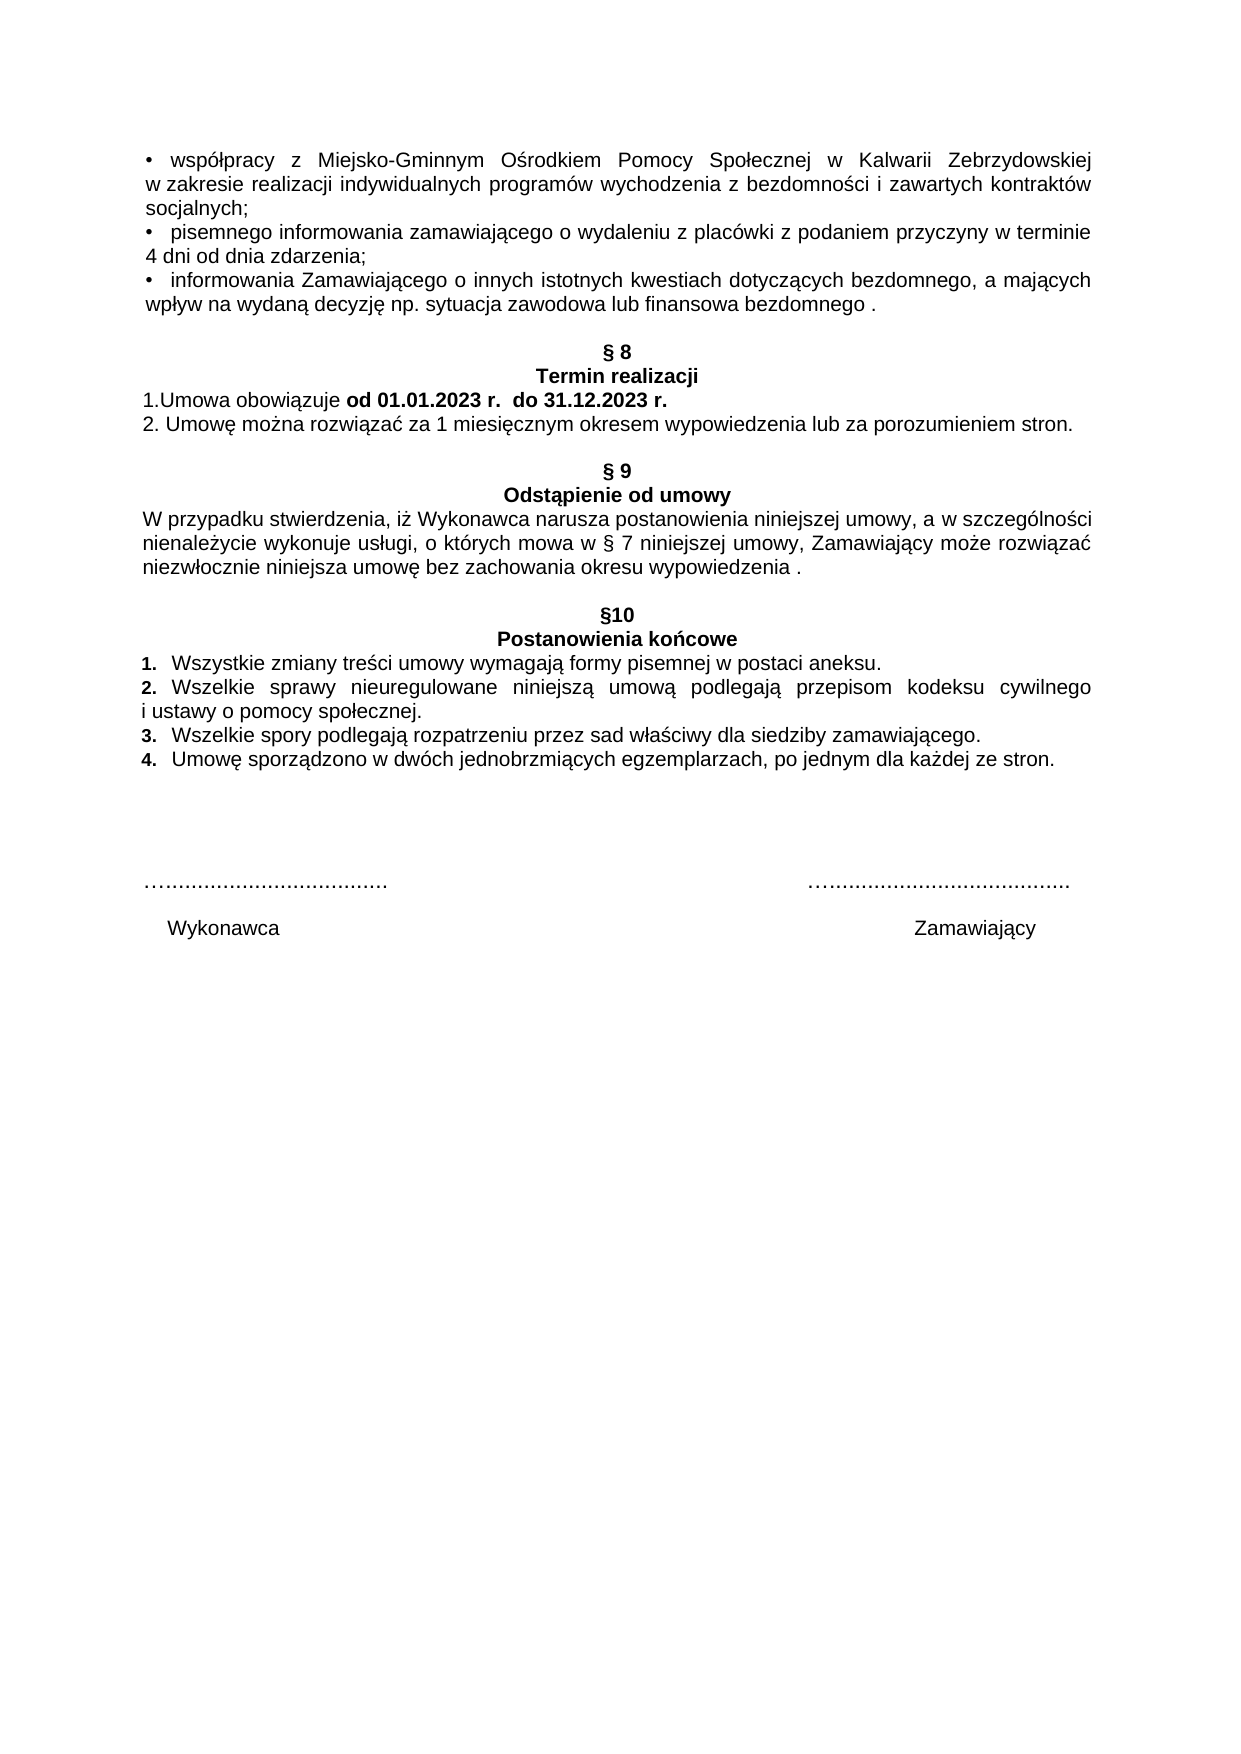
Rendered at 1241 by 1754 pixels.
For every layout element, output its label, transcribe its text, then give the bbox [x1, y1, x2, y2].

text …................................... …...................................... [142, 867, 1092, 893]
list Wszystkie zmiany treści umowy wymagają formy pisemnej w postaci aneksu. [141, 651, 1092, 675]
text 2. Umowę można rozwiązać za 1 miesięcznym okresem wypowiedzenia lub za porozumieniem stron. [142, 411, 1092, 435]
text § 8 [142, 339, 1092, 363]
list współpracy z Miejsko-Gminnym Ośrodkiem Pomocy Społecznej w Kalwarii Zebrzydowskiej w zakresie realizacji indywidualnych programów wychodzenia z bezdomności i zawartych kontraktów socjalnych; [145, 148, 1092, 219]
text W przypadku stwierdzenia, iż Wykonawca narusza postanowienia niniejszej umowy, a w szczególności nienależycie wykonuje usługi, o których mowa w § 7 niniejszej umowy, Zamawiający może rozwiązać niezwłocznie niniejsza umowę bez zachowania okresu wypowiedzenia . [142, 507, 1092, 579]
text §10 [142, 603, 1092, 627]
text § 9 [142, 459, 1092, 483]
text Postanowienia końcowe [142, 627, 1092, 651]
text 1.Umowa obowiązuje od 01.01.2023 r. do 31.12.2023 r. [142, 387, 1092, 411]
text Wykonawca Zamawiający [142, 914, 1092, 940]
list Wszelkie sprawy nieuregulowane niniejszą umową podlegają przepisom kodeksu cywilnego i ustawy o pomocy społecznej. [141, 675, 1092, 723]
list Umowę sporządzono w dwóch jednobrzmiących egzemplarzach, po jednym dla każdej ze stron. [141, 747, 1092, 771]
text Odstąpienie od umowy [142, 483, 1092, 507]
list informowania Zamawiającego o innych istotnych kwestiach dotyczących bezdomnego, a mających wpływ na wydaną decyzję np. sytuacja zawodowa lub finansowa bezdomnego . [145, 268, 1092, 316]
text Termin realizacji [142, 363, 1092, 387]
list Wszelkie spory podlegają rozpatrzeniu przez sad właściwy dla siedziby zamawiającego. [141, 723, 1092, 747]
list pisemnego informowania zamawiającego o wydaleniu z placówki z podaniem przyczyny w terminie 4 dni od dnia zdarzenia; [145, 219, 1092, 268]
